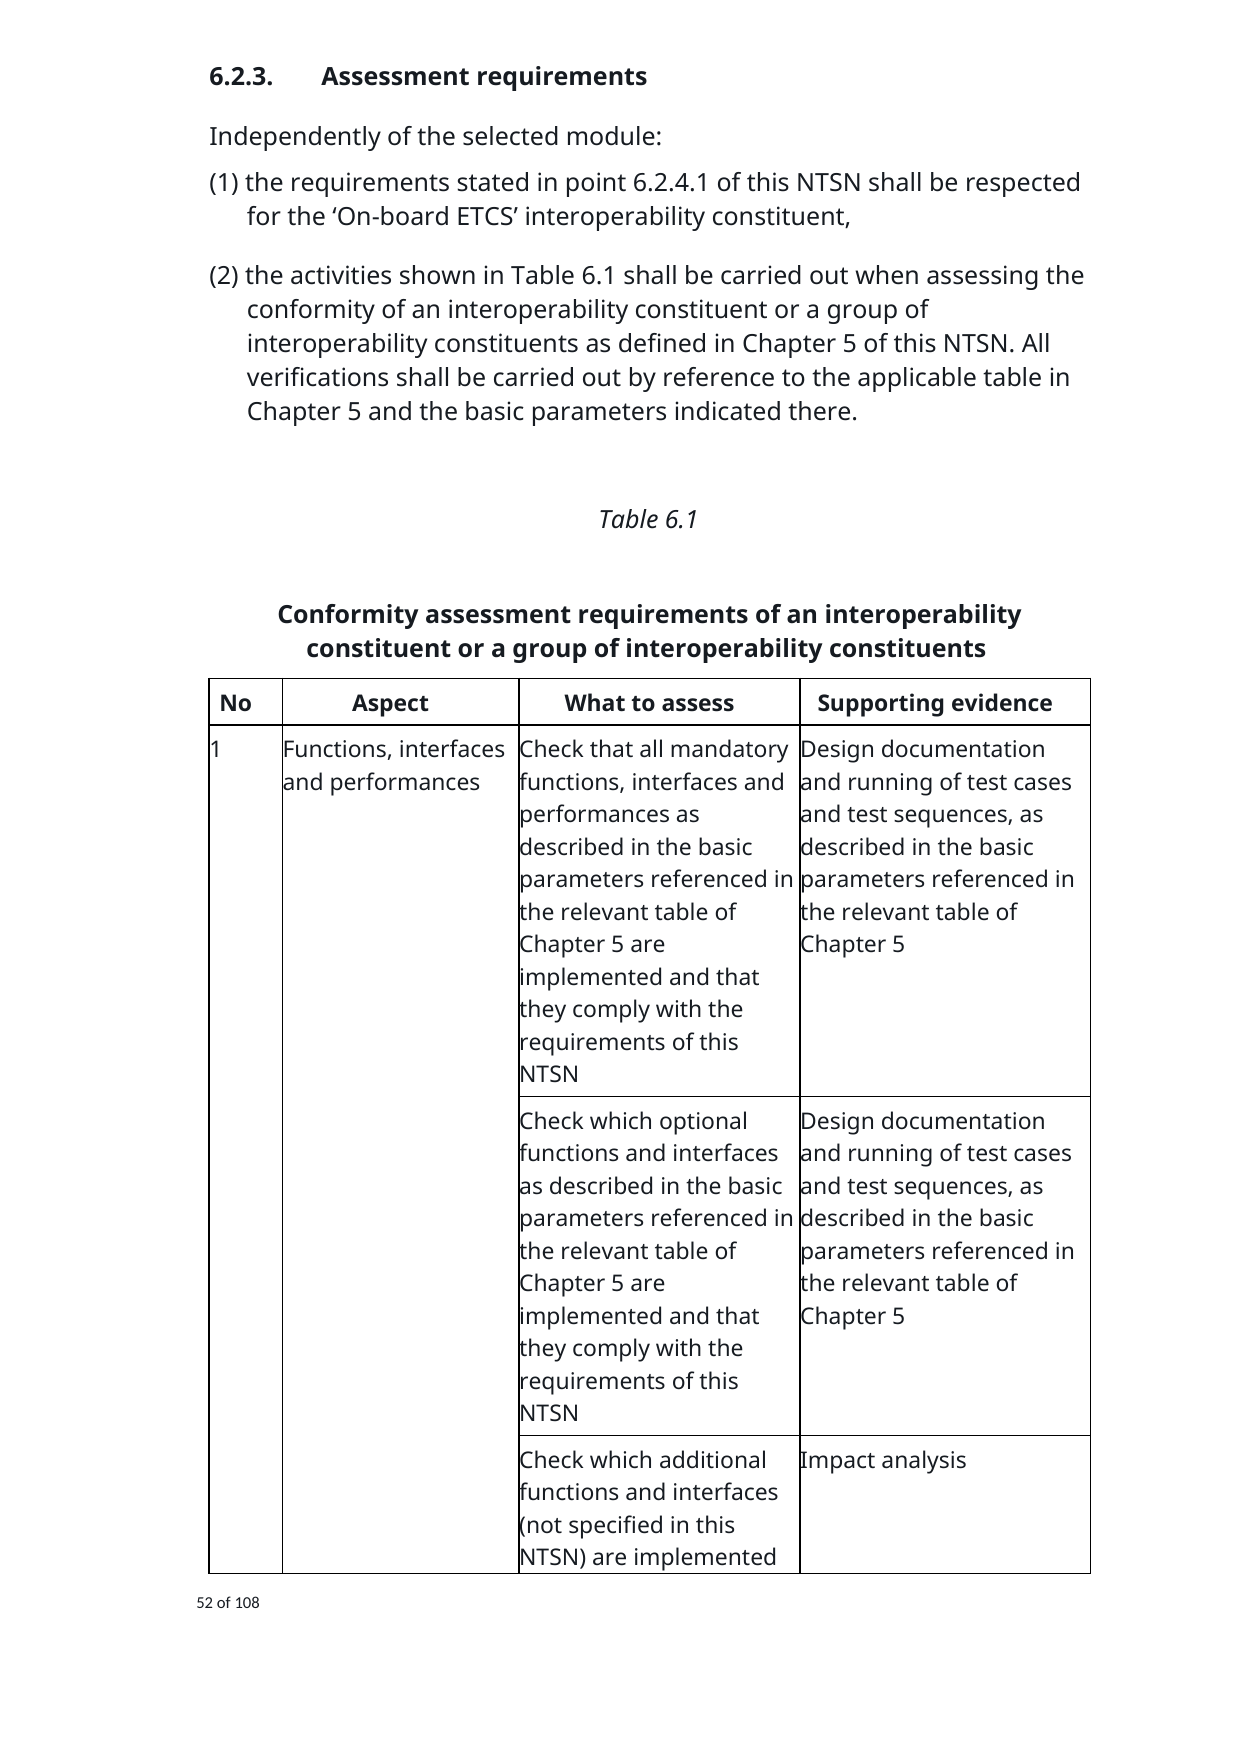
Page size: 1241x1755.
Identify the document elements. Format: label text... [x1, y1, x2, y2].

text Independently of the selected module: [209, 118, 1090, 152]
table_cell Design documentation and running of test cases and test sequences, as described in the basic parameters referenced in the relevant table of Chapter 5 [801, 726, 1090, 1096]
subtitle Assessment requirements [209, 59, 1090, 93]
list the requirements stated in point 6.2.4.1 of this NTSN shall be respected for the ‘On-board ETCS’ interoperability constituent, [209, 165, 1090, 233]
table_cell 1 [210, 726, 282, 1573]
list the activities shown in Table 6.1 shall be carried out when assessing the conformity of an interoperability constituent or a group of interoperability constituents as defined in Chapter 5 of this NTSN. All verifications shall be carried out by reference to the applicable table in Chapter 5 and the basic parameters indicated there. [209, 258, 1090, 428]
table_cell Check that all mandatory functions, interfaces and performances as described in the basic parameters referenced in the relevant table of Chapter 5 are implemented and that they comply with the requirements of this NTSN [520, 726, 799, 1096]
table_cell Functions, interfaces and performances [283, 726, 518, 1573]
text Table 6.1 [209, 502, 1090, 536]
table_cell Design documentation and running of test cases and test sequences, as described in the basic parameters referenced in the relevant table of Chapter 5 [801, 1097, 1090, 1435]
text Conformity assessment requirements of an interoperability constituent or a group of interoperability constituents [209, 597, 1090, 665]
table_header What to assess [520, 679, 799, 724]
table_cell Check which additional functions and interfaces (not specified in this NTSN) are implemented [520, 1436, 799, 1573]
table_header No [210, 679, 282, 724]
table_cell Check which optional functions and interfaces as described in the basic parameters referenced in the relevant table of Chapter 5 are implemented and that they comply with the requirements of this NTSN [520, 1097, 799, 1435]
table_header Supporting evidence [801, 679, 1090, 724]
table_header Aspect [283, 679, 518, 724]
table_cell Impact analysis [801, 1436, 1090, 1573]
